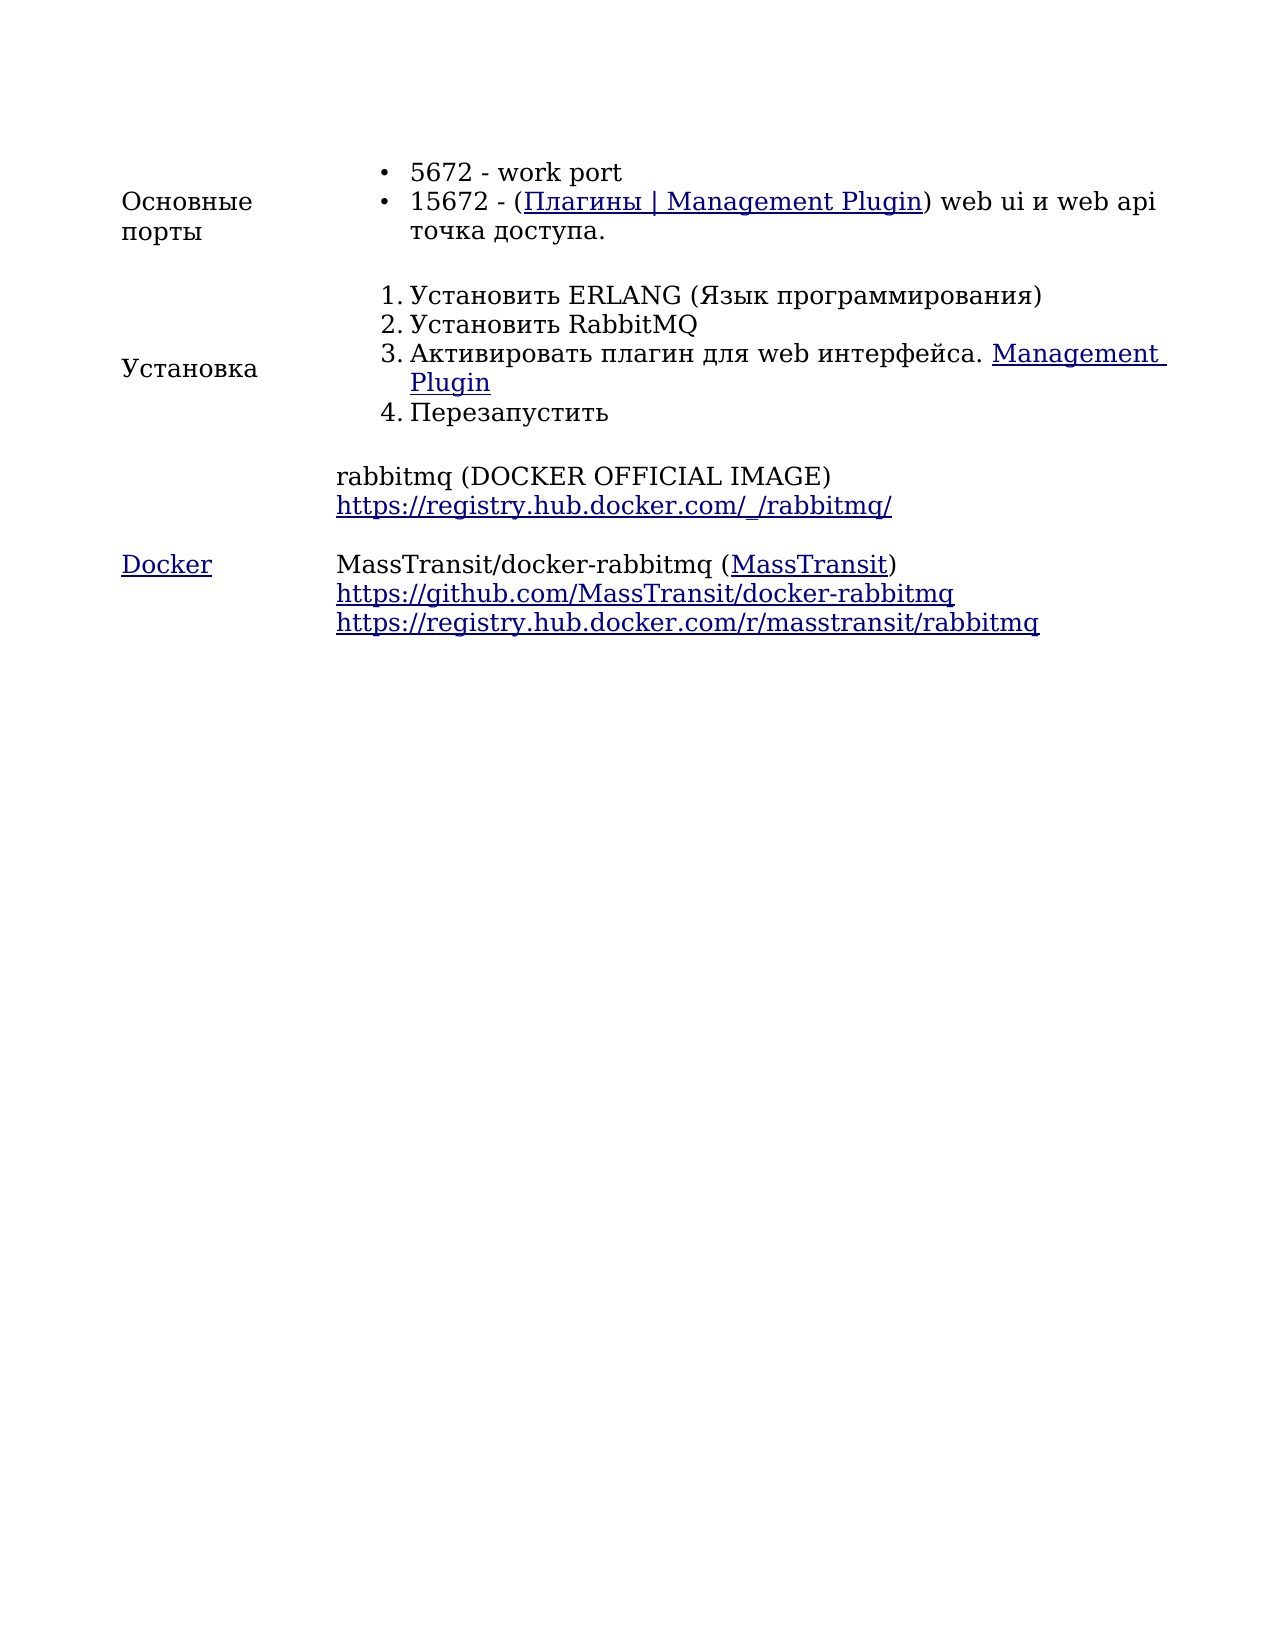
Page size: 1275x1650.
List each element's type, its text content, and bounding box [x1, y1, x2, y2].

table_cell Docker [118, 459, 333, 670]
table_cell Установить ERLANG (Язык программирования) Установить RabbitMQ Активировать плагин для web интерфейса. Management Plugin Перезапустить [333, 278, 1216, 459]
table_header Основные порты [118, 155, 333, 278]
table_header 5672 - work port 15672 - (Плагины | Management Plugin) web ui и web api точка доступа. [333, 155, 1216, 278]
table_cell rabbitmq (DOCKER OFFICIAL IMAGE) https://registry.hub.docker.com/_/rabbitmq/ MassTransit/docker-rabbitmq (MassTransit) https://github.com/MassTransit/docker-rabbitmq https://registry.hub.docker.com/r/masstransit/rabbitmq [333, 459, 1216, 670]
table_cell Установка [118, 278, 333, 459]
